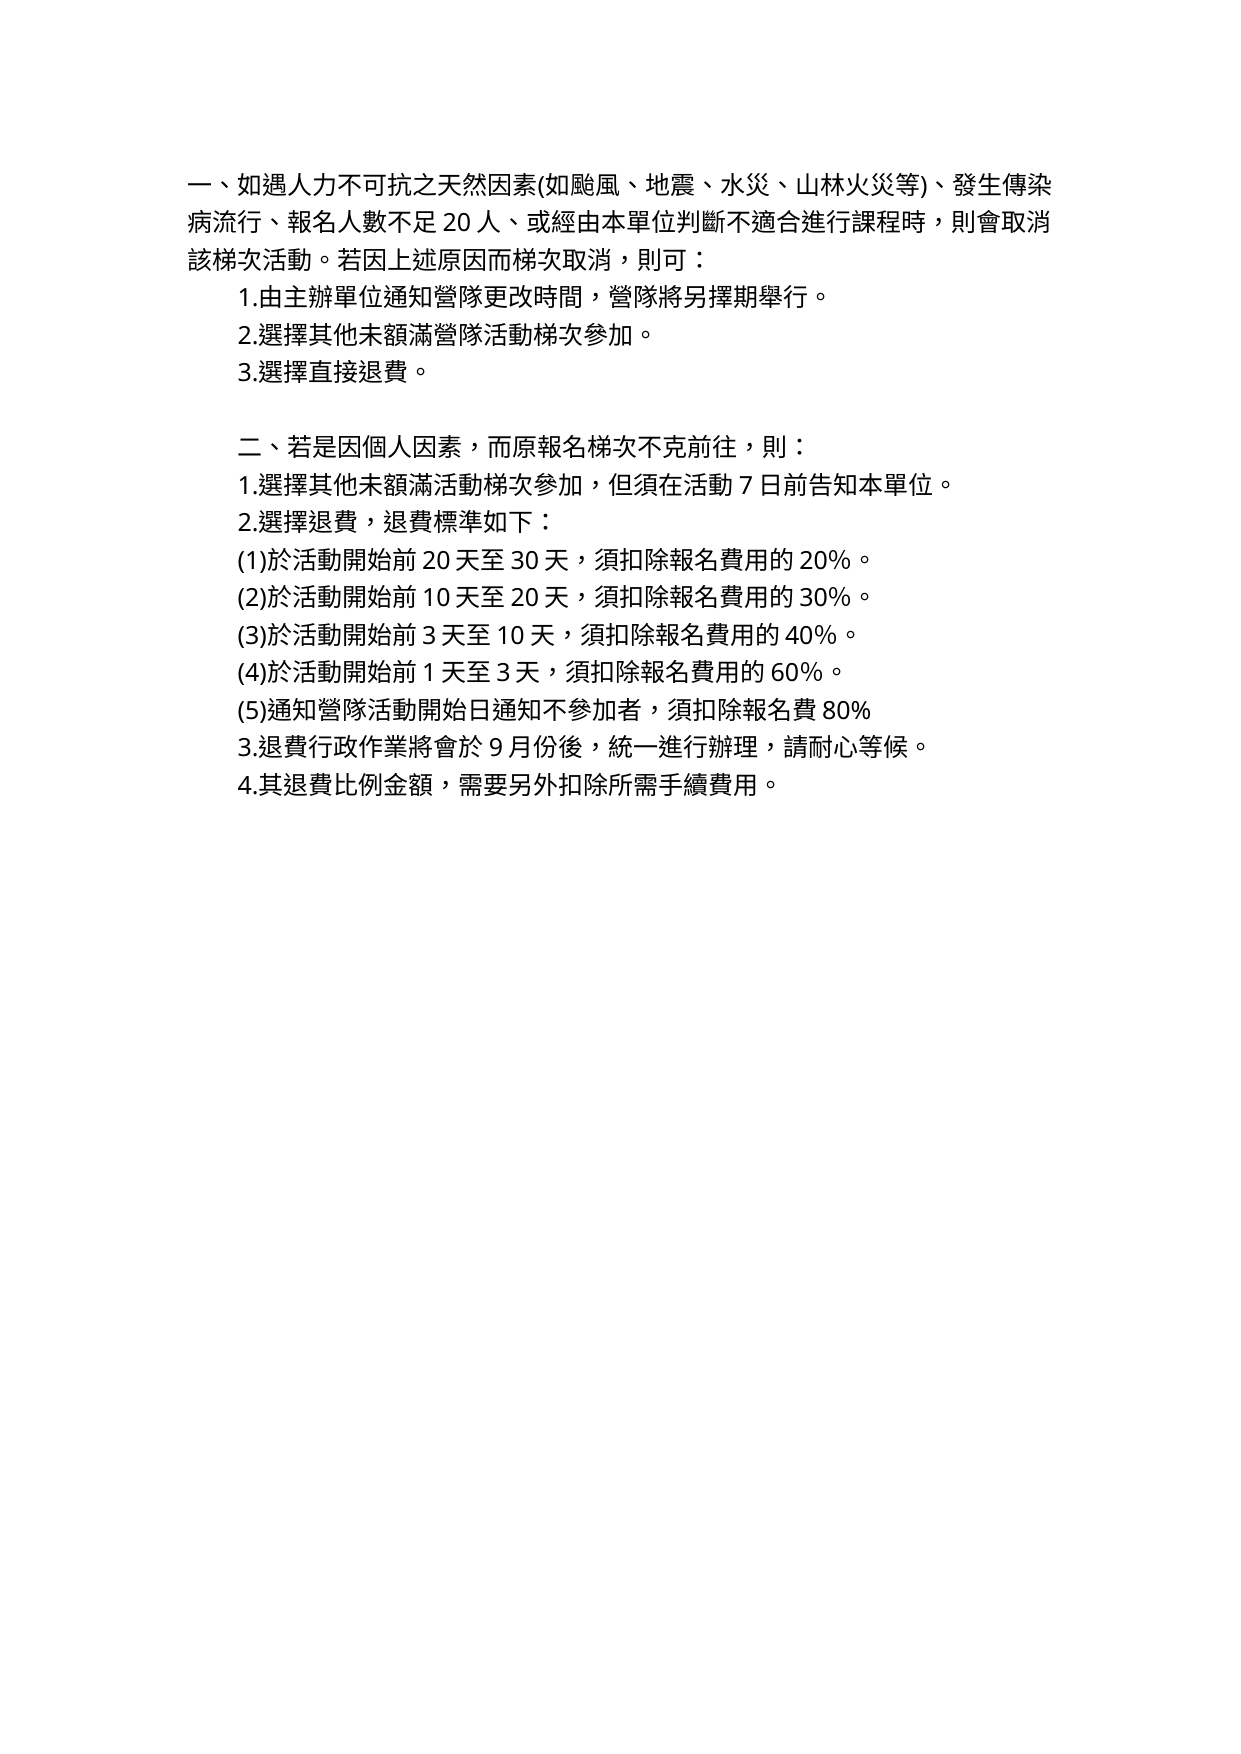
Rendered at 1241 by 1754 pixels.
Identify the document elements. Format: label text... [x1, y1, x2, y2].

text 2.選擇退費，退費標準如下： [187, 502, 1053, 539]
text 1.選擇其他未額滿活動梯次參加，但須在活動7日前告知本單位。 [187, 464, 1053, 502]
text 1.由主辦單位通知營隊更改時間，營隊將另擇期舉行。 [187, 277, 1053, 314]
text 2.選擇其他未額滿營隊活動梯次參加。 [187, 314, 1053, 352]
text 3.選擇直接退費。 [187, 352, 1053, 389]
text (1)於活動開始前20天至30天，須扣除報名費用的20％。 [187, 539, 1053, 577]
text (2)於活動開始前10天至20天，須扣除報名費用的30％。 [187, 577, 1053, 614]
text 二、若是因個人因素，而原報名梯次不克前往，則： [187, 427, 1053, 464]
text (5)通知營隊活動開始日通知不參加者，須扣除報名費80% [187, 689, 1053, 727]
text (4)於活動開始前1天至3天，須扣除報名費用的60％。 [187, 652, 1053, 689]
text 一、如遇人力不可抗之天然因素(如颱風、地震、水災、山林火災等)、發生傳染病流行、報名人數不足20人、或經由本單位判斷不適合進行課程時，則會取消該梯次活動。若因上述原因而梯次取消，則可： [187, 164, 1053, 277]
text 4.其退費比例金額，需要另外扣除所需手續費用。 [187, 764, 1053, 802]
text (3)於活動開始前3天至10天，須扣除報名費用的40％。 [187, 614, 1053, 652]
text 3.退費行政作業將會於9月份後，統一進行辦理，請耐心等候。 [187, 727, 1053, 764]
